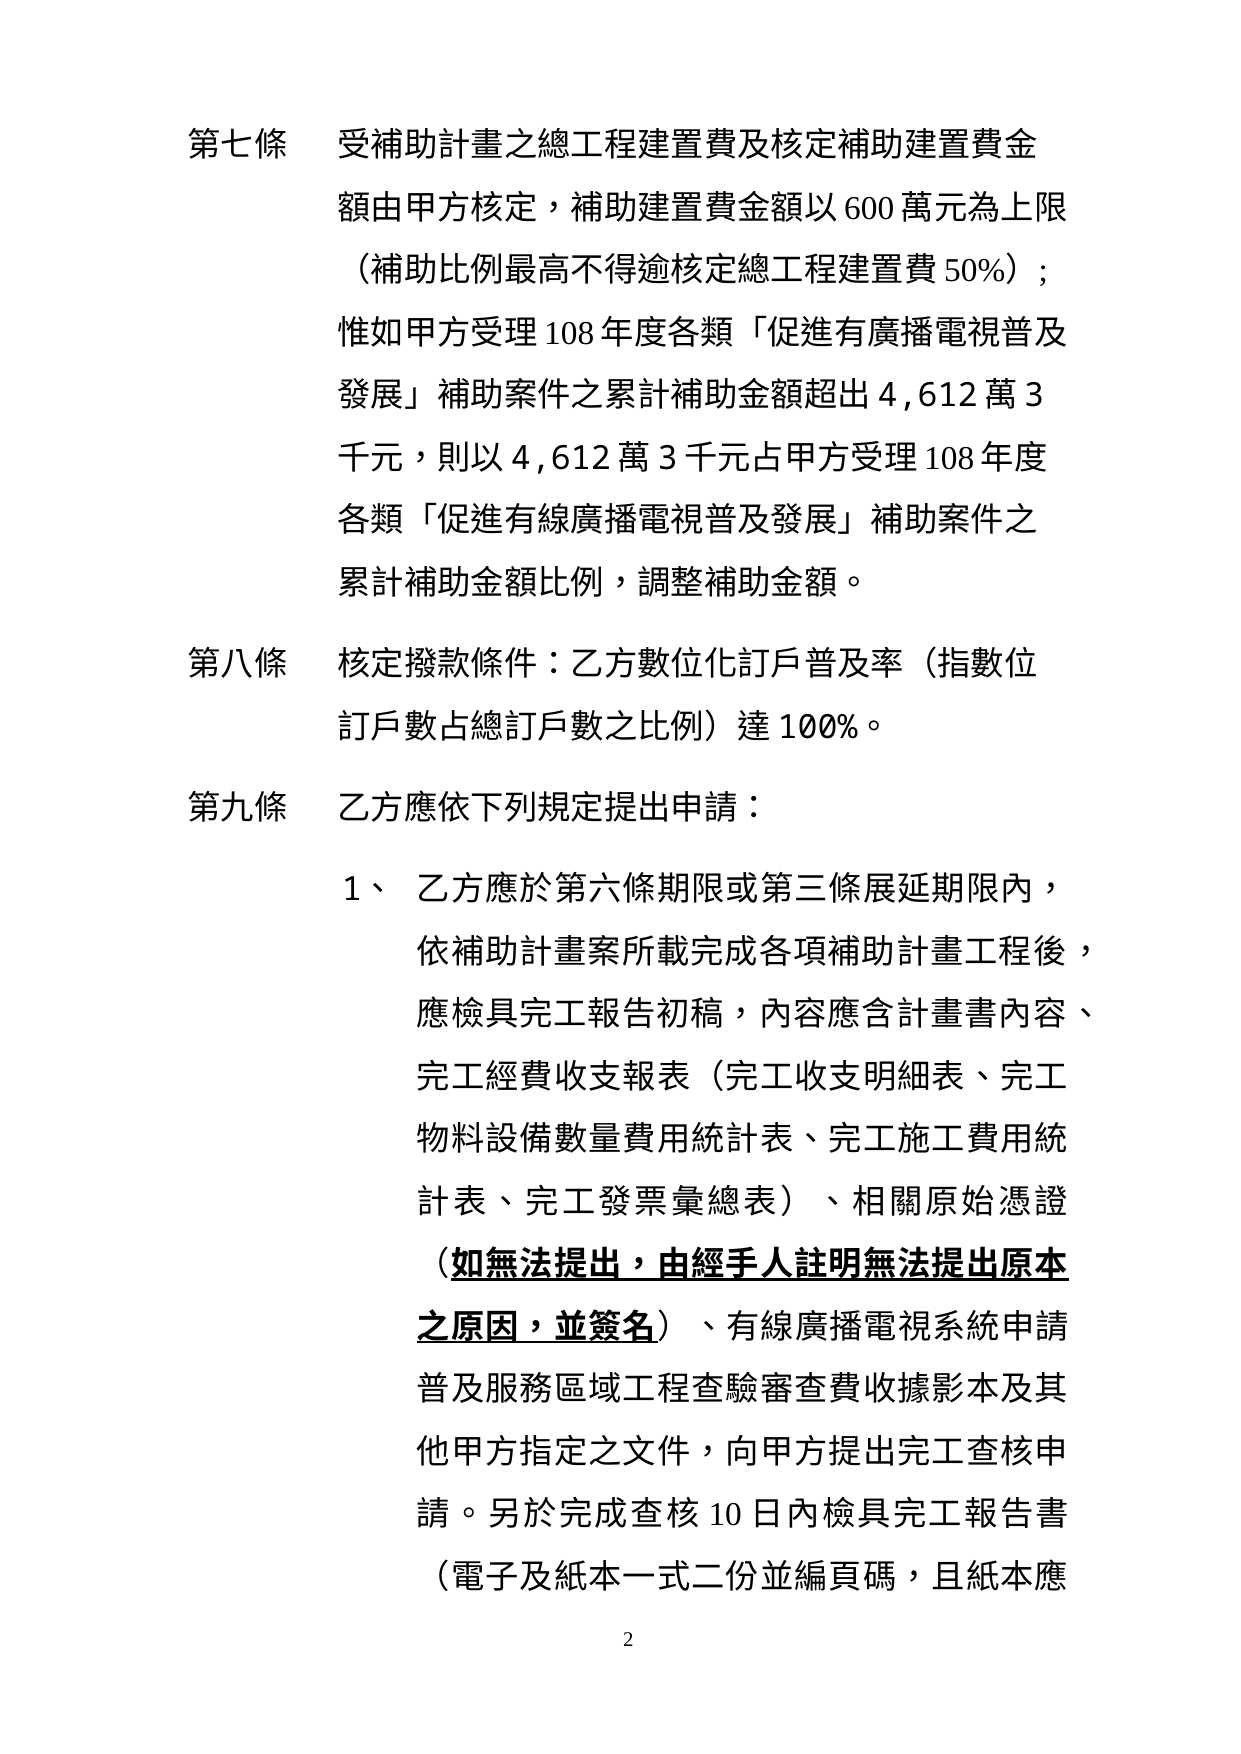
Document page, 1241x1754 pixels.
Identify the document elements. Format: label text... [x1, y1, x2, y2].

text 第九條 乙方應依下列規定提出申請： [187, 763, 1069, 826]
text 第七條 受補助計畫之總工程建置費及核定補助建置費金額由甲方核定，補助建置費金額以600萬元為上限（補助比例最高不得逾核定總工程建置費50%）; 惟如甲方受理108年度各類「促進有廣播電視普及發展」補助案件之累計補助金額超出4,612萬3千元，則以4,612萬3千元占甲方受理108年度各類「促進有線廣播電視普及發展」補助案件之累計補助金額比例，調整補助金額。 [187, 101, 1069, 601]
list 乙方應於第六條期限或第三條展延期限內，依補助計畫案所載完成各項補助計畫工程後，應檢具完工報告初稿，內容應含計畫書內容、完工經費收支報表（完工收支明細表、完工物料設備數量費用統計表、完工施工費用統計表、完工發票彙總表）、相關原始憑證（如無法提出，由經手人註明無法提出原本之原因，並簽名）、有線廣播電視系統申請普及服務區域工程查驗審查費收據影本及其他甲方指定之文件，向甲方提出完工查核申請。另於完成查核10日內檢具完工報告書（電子及紙本一式二份並編頁碼，且紙本應裝訂成冊，加蓋騎縫章，封面應詳載乙方全名及甲方完成查核日期）及領款收據，向甲方申請核撥。 [342, 844, 1069, 1594]
text 第八條 核定撥款條件：乙方數位化訂戶普及率（指數位訂戶數占總訂戶數之比例）達100%。 [187, 619, 1069, 744]
